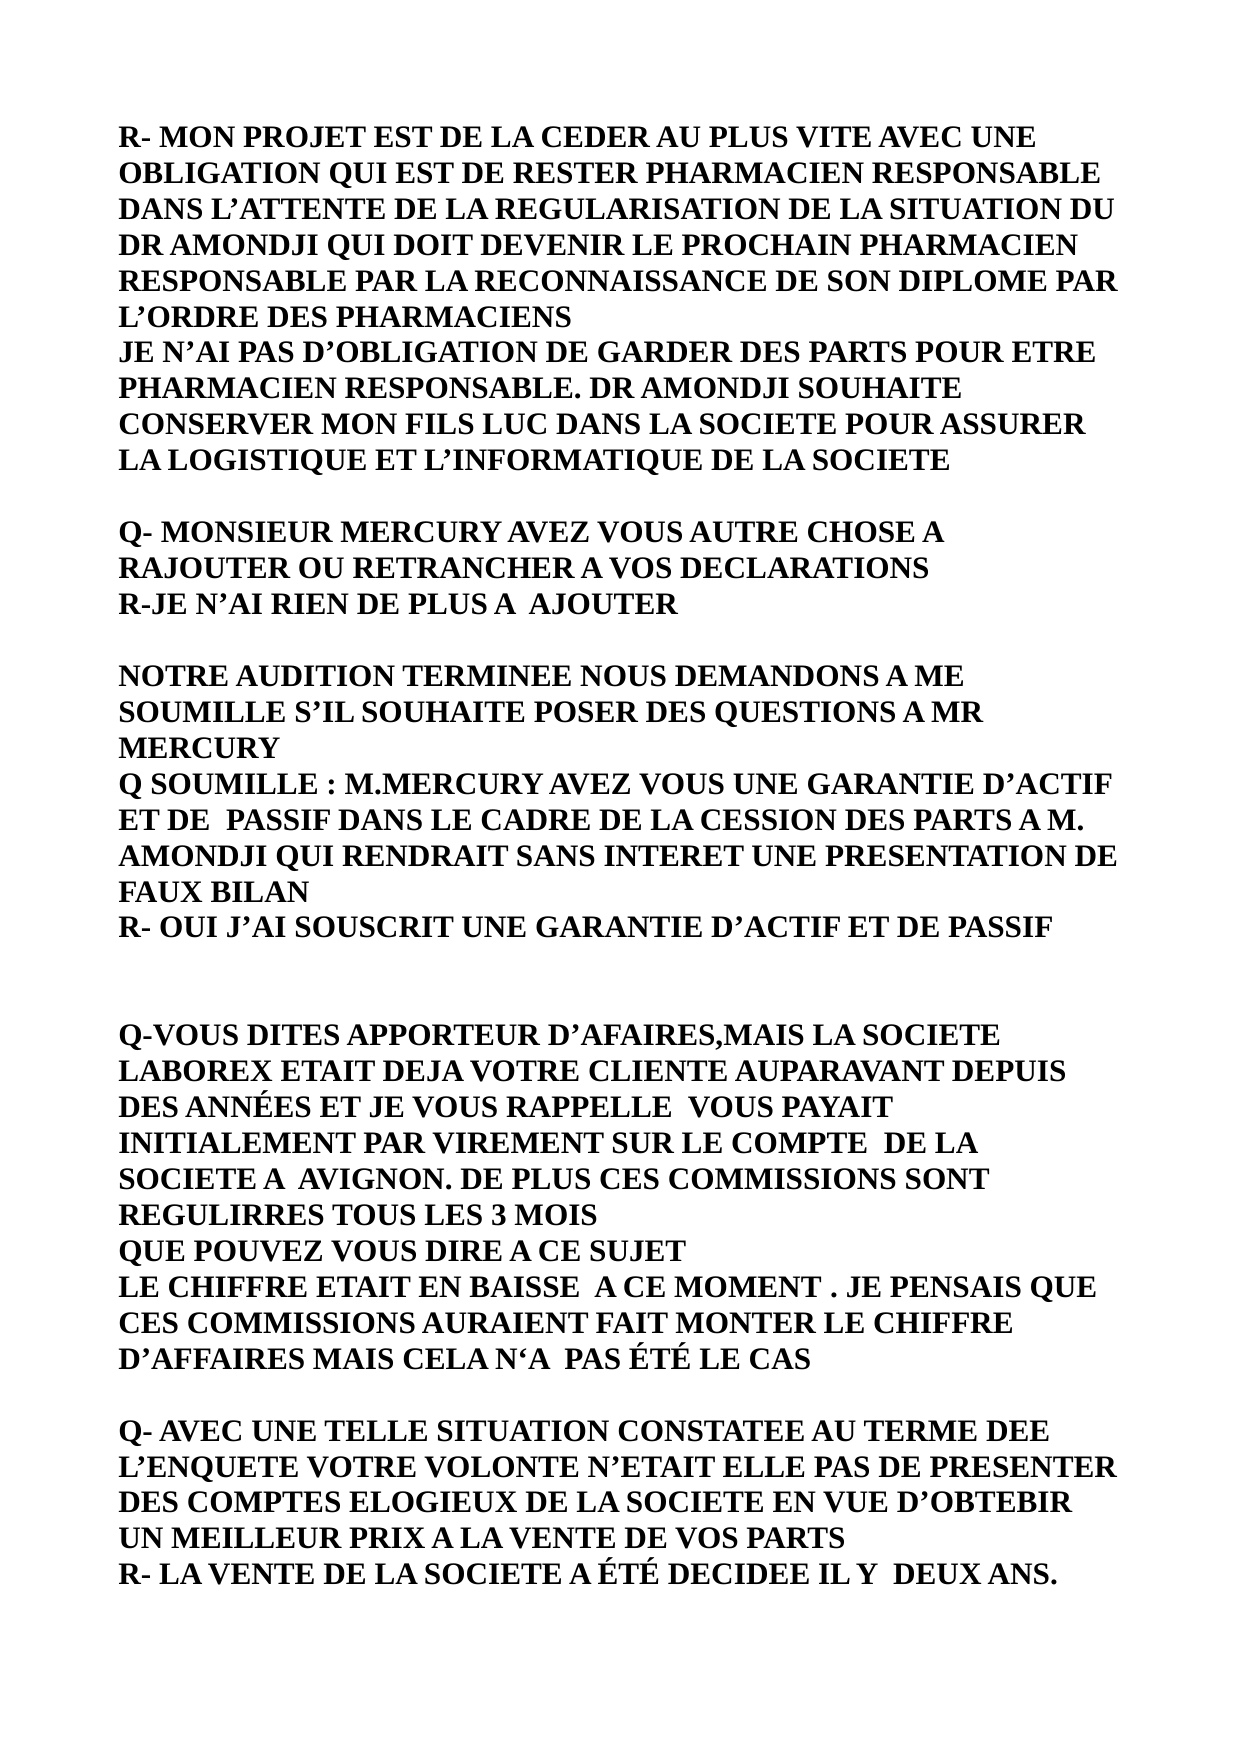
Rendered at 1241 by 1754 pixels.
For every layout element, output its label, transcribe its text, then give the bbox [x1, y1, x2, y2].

text R- LA VENTE DE LA SOCIETE A ÉTÉ DECIDEE IL Y DEUX ANS. [118, 1556, 1122, 1592]
text NOTRE AUDITION TERMINEE NOUS DEMANDONS A ME SOUMILLE S’IL SOUHAITE POSER DES QUESTIONS A MR MERCURY [118, 657, 1122, 765]
text Q- MONSIEUR MERCURY AVEZ VOUS AUTRE CHOSE A RAJOUTER OU RETRANCHER A VOS DECLARATIONS [118, 513, 1122, 585]
text Q- AVEC UNE TELLE SITUATION CONSTATEE AU TERME DEE L’ENQUETE VOTRE VOLONTE N’ETAIT ELLE PAS DE PRESENTER DES COMPTES ELOGIEUX DE LA SOCIETE EN VUE D’OBTEBIR UN MEILLEUR PRIX A LA VENTE DE VOS PARTS [118, 1412, 1122, 1556]
text QUE POUVEZ VOUS DIRE A CE SUJET [118, 1232, 1122, 1268]
text R- OUI J’AI SOUSCRIT UNE GARANTIE D’ACTIF ET DE PASSIF [118, 909, 1122, 945]
text Q SOUMILLE : M.MERCURY AVEZ VOUS UNE GARANTIE D’ACTIF ET DE PASSIF DANS LE CADRE DE LA CESSION DES PARTS A M. AMONDJI QUI RENDRAIT SANS INTERET UNE PRESENTATION DE FAUX BILAN [118, 765, 1122, 909]
text LE CHIFFRE ETAIT EN BAISSE A CE MOMENT . JE PENSAIS QUE CES COMMISSIONS AURAIENT FAIT MONTER LE CHIFFRE D’AFFAIRES MAIS CELA N‘A PAS ÉTÉ LE CAS [118, 1268, 1122, 1376]
text Q-VOUS DITES APPORTEUR D’AFAIRES,MAIS LA SOCIETE LABOREX ETAIT DEJA VOTRE CLIENTE AUPARAVANT DEPUIS DES ANNÉES ET JE VOUS RAPPELLE VOUS PAYAIT INITIALEMENT PAR VIREMENT SUR LE COMPTE DE LA SOCIETE A AVIGNON. DE PLUS CES COMMISSIONS SONT REGULIRRES TOUS LES 3 MOIS [118, 1017, 1122, 1232]
text R- MON PROJET EST DE LA CEDER AU PLUS VITE AVEC UNE OBLIGATION QUI EST DE RESTER PHARMACIEN RESPONSABLE DANS L’ATTENTE DE LA REGULARISATION DE LA SITUATION DU DR AMONDJI QUI DOIT DEVENIR LE PROCHAIN PHARMACIEN RESPONSABLE PAR LA RECONNAISSANCE DE SON DIPLOME PAR L’ORDRE DES PHARMACIENS [118, 118, 1122, 334]
text R-JE N’AI RIEN DE PLUS A AJOUTER [118, 585, 1122, 621]
text JE N’AI PAS D’OBLIGATION DE GARDER DES PARTS POUR ETRE PHARMACIEN RESPONSABLE. DR AMONDJI SOUHAITE CONSERVER MON FILS LUC DANS LA SOCIETE POUR ASSURER LA LOGISTIQUE ET L’INFORMATIQUE DE LA SOCIETE [118, 334, 1122, 477]
